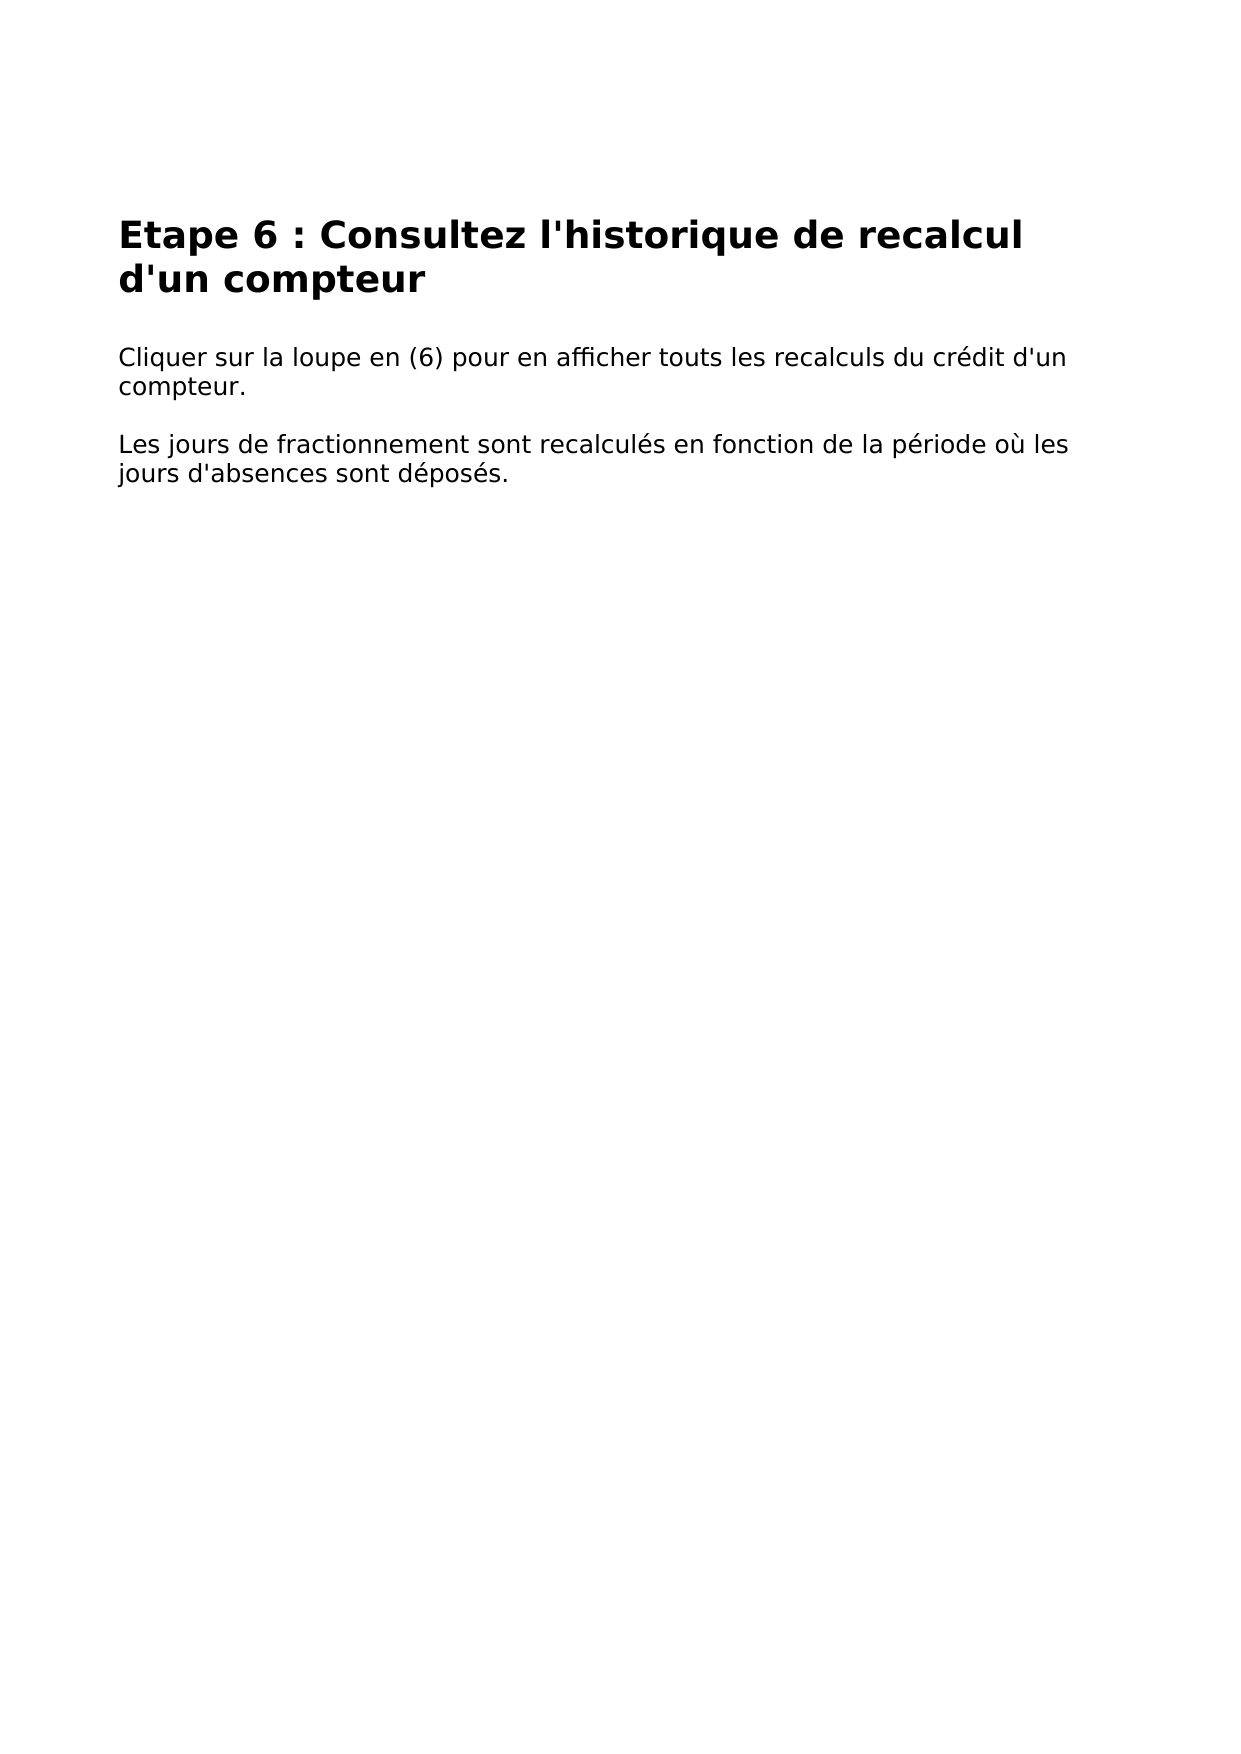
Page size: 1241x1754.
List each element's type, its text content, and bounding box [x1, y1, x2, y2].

subtitle Etape 6 : Consultez l'historique de recalcul d'un compteur [118, 214, 1122, 301]
text Cliquer sur la loupe en (6) pour en afficher touts les recalculs du crédit d'un compteur. Les jours de fractionnement sont recalculés en fonction de la période où les jours d'absences sont déposés. [118, 314, 1122, 518]
